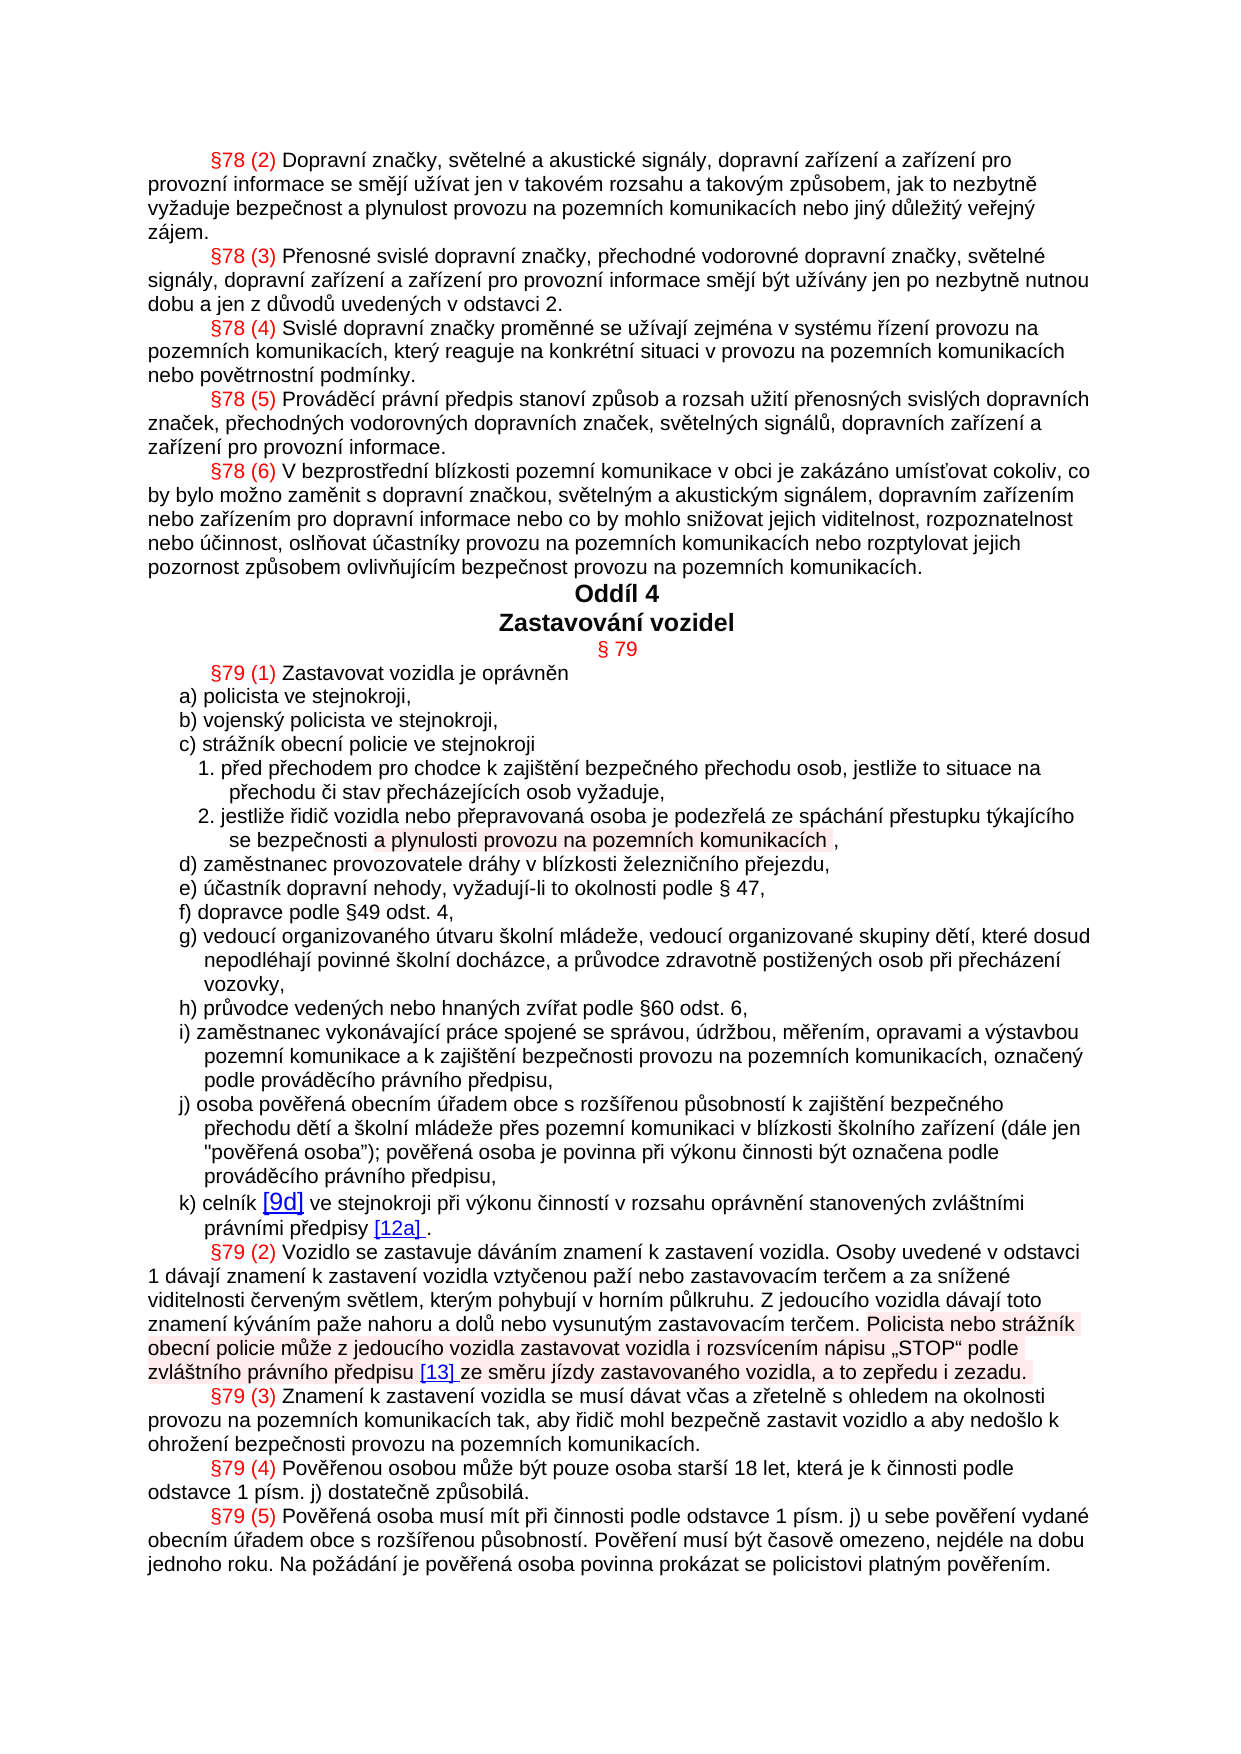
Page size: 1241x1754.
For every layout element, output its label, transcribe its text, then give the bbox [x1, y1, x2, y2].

text §79 (3) Znamení k zastavení vozidla se musí dávat včas a zřetelně s ohledem na okolnosti provozu na pozemních komunikacích tak, aby řidič mohl bezpečně zastavit vozidlo a aby nedošlo k ohrožení bezpečnosti provozu na pozemních komunikacích. [148, 1384, 1093, 1456]
text j) osoba pověřená obecním úřadem obce s rozšířenou působností k zajištění bezpečného přechodu dětí a školní mládeže přes pozemní komunikaci v blízkosti školního zařízení (dále jen "pověřená osoba”); pověřená osoba je povinna při výkonu činnosti být označena podle prováděcího právního předpisu, [179, 1092, 1093, 1187]
text b) vojenský policista ve stejnokroji, [179, 708, 1093, 732]
text k) celník [9d] ve stejnokroji při výkonu činností v rozsahu oprávnění stanovených zvláštními právními předpisy [12a] . [179, 1187, 1093, 1240]
text §79 (5) Pověřená osoba musí mít při činnosti podle odstavce 1 písm. j) u sebe pověření vydané obecním úřadem obce s rozšířenou působností. Pověření musí být časově omezeno, nejdéle na dobu jednoho roku. Na požádání je pověřená osoba povinna prokázat se policistovi platným pověřením. [148, 1504, 1093, 1576]
text c) strážník obecní policie ve stejnokroji [179, 732, 1093, 756]
text §79 (1) Zastavovat vozidla je oprávněn [148, 660, 1093, 684]
text i) zaměstnanec vykonávající práce spojené se správou, údržbou, měřením, opravami a výstavbou pozemní komunikace a k zajištění bezpečnosti provozu na pozemních komunikacích, označený podle prováděcího právního předpisu, [179, 1020, 1093, 1092]
text d) zaměstnanec provozovatele dráhy v blízkosti železničního přejezdu, [179, 852, 1093, 876]
text g) vedoucí organizovaného útvaru školní mládeže, vedoucí organizované skupiny dětí, které dosud nepodléhají povinné školní docházce, a průvodce zdravotně postižených osob při přecházení vozovky, [179, 924, 1093, 996]
text §78 (6) V bezprostřední blízkosti pozemní komunikace v obci je zakázáno umísťovat cokoliv, co by bylo možno zaměnit s dopravní značkou, světelným a akustickým signálem, dopravním zařízením nebo zařízením pro dopravní informace nebo co by mohlo snižovat jejich viditelnost, rozpoznatelnost nebo účinnost, oslňovat účastníky provozu na pozemních komunikacích nebo rozptylovat jejich pozornost způsobem ovlivňujícím bezpečnost provozu na pozemních komunikacích. [148, 459, 1093, 579]
text § 79 [148, 636, 1093, 660]
text 1. před přechodem pro chodce k zajištění bezpečného přechodu osob, jestliže to situace na přechodu či stav přecházejících osob vyžaduje, [198, 756, 1093, 804]
text §78 (5) Prováděcí právní předpis stanoví způsob a rozsah užití přenosných svislých dopravních značek, přechodných vodorovných dopravních značek, světelných signálů, dopravních zařízení a zařízení pro provozní informace. [148, 387, 1093, 459]
text e) účastník dopravní nehody, vyžadují-li to okolnosti podle § 47, [179, 876, 1093, 900]
text §79 (2) Vozidlo se zastavuje dáváním znamení k zastavení vozidla. Osoby uvedené v odstavci 1 dávají znamení k zastavení vozidla vztyčenou paží nebo zastavovacím terčem a za snížené viditelnosti červeným světlem, kterým pohybují v horním půlkruhu. Z jedoucího vozidla dávají toto znamení kýváním paže nahoru a dolů nebo vysunutým zastavovacím terčem. Policista nebo strážník obecní policie může z jedoucího vozidla zastavovat vozidla i rozsvícením nápisu „STOP“ podle zvláštního právního předpisu [13] ze směru jízdy zastavovaného vozidla, a to zepředu i zezadu. [148, 1240, 1093, 1384]
text Oddíl 4 [148, 579, 1093, 608]
text §78 (2) Dopravní značky, světelné a akustické signály, dopravní zařízení a zařízení pro provozní informace se smějí užívat jen v takovém rozsahu a takovým způsobem, jak to nezbytně vyžaduje bezpečnost a plynulost provozu na pozemních komunikacích nebo jiný důležitý veřejný zájem. [148, 148, 1093, 243]
text h) průvodce vedených nebo hnaných zvířat podle §60 odst. 6, [179, 996, 1093, 1020]
text f) dopravce podle §49 odst. 4, [179, 900, 1093, 924]
text 2. jestliže řidič vozidla nebo přepravovaná osoba je podezřelá ze spáchání přestupku týkajícího se bezpečnosti a plynulosti provozu na pozemních komunikacích , [198, 804, 1093, 852]
text Zastavování vozidel [148, 608, 1093, 636]
text a) policista ve stejnokroji, [179, 684, 1093, 708]
text §79 (4) Pověřenou osobou může být pouze osoba starší 18 let, která je k činnosti podle odstavce 1 písm. j) dostatečně způsobilá. [148, 1456, 1093, 1504]
text §78 (3) Přenosné svislé dopravní značky, přechodné vodorovné dopravní značky, světelné signály, dopravní zařízení a zařízení pro provozní informace smějí být užívány jen po nezbytně nutnou dobu a jen z důvodů uvedených v odstavci 2. [148, 243, 1093, 315]
text §78 (4) Svislé dopravní značky proměnné se užívají zejména v systému řízení provozu na pozemních komunikacích, který reaguje na konkrétní situaci v provozu na pozemních komunikacích nebo povětrnostní podmínky. [148, 315, 1093, 387]
